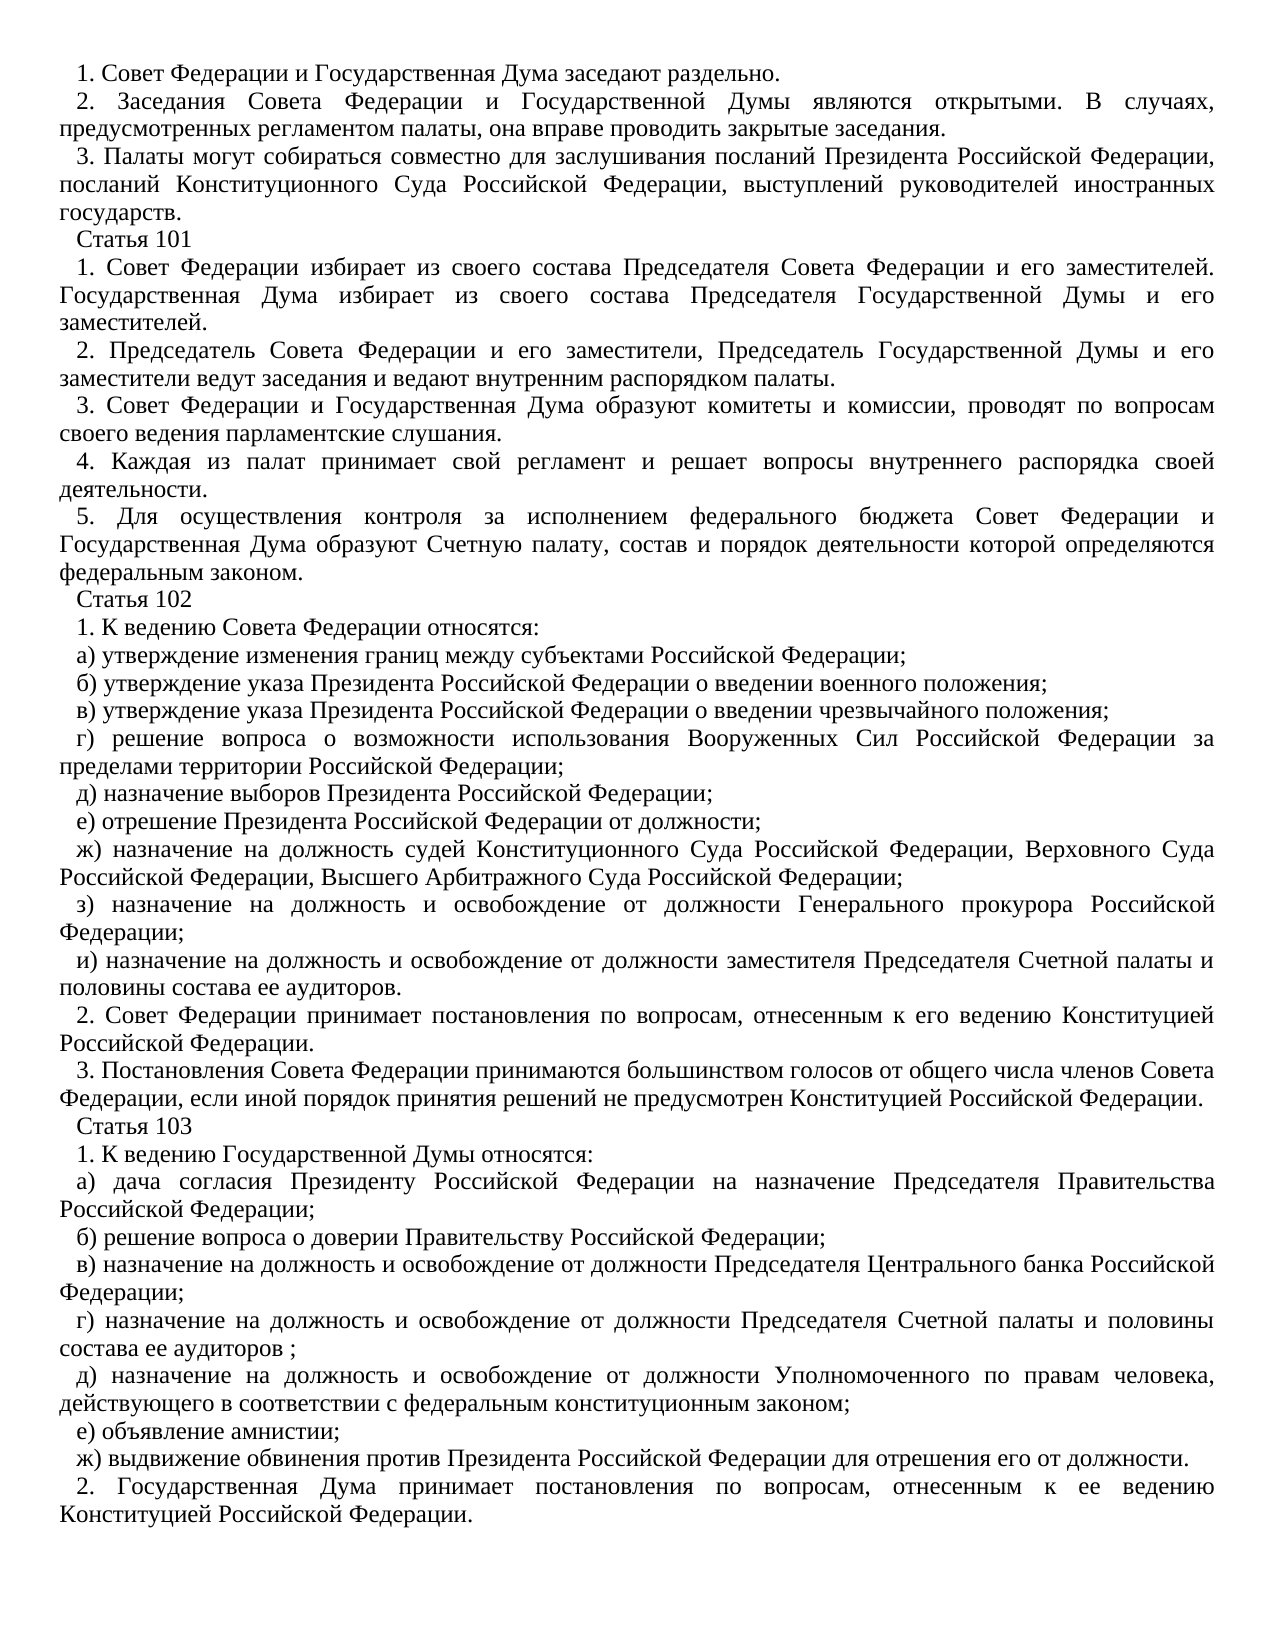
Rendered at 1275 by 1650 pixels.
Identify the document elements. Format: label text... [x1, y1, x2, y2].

text з) назначение на должность и освобождение от должности Генерального прокурора Российской Федерации; [59, 890, 1216, 946]
text и) назначение на должность и освобождение от должности заместителя Председателя Счетной палаты и половины состава ее аудиторов. [59, 946, 1216, 1001]
text 4. Каждая из палат принимает свой регламент и решает вопросы внутреннего распорядка своей деятельности. [59, 447, 1216, 502]
text д) назначение выборов Президента Российской Федерации; [59, 779, 1216, 807]
text а) утверждение изменения границ между субъектами Российской Федерации; [59, 641, 1216, 669]
text 5. Для осуществления контроля за исполнением федерального бюджета Совет Федерации и Государственная Дума образуют Счетную палату, состав и порядок деятельности которой определяются федеральным законом. [59, 502, 1216, 586]
text Статья 102 [59, 586, 1216, 613]
text б) решение вопроса о доверии Правительству Российской Федерации; [59, 1223, 1216, 1251]
text 2. Председатель Совета Федерации и его заместители, Председатель Государственной Думы и его заместители ведут заседания и ведают внутренним распорядком палаты. [59, 336, 1216, 392]
text е) отрешение Президента Российской Федерации от должности; [59, 807, 1216, 835]
text 3. Палаты могут собираться совместно для заслушивания посланий Президента Российской Федерации, посланий Конституционного Суда Российской Федерации, выступлений руководителей иностранных государств. [59, 142, 1216, 225]
text 1. К ведению Государственной Думы относятся: [59, 1140, 1216, 1167]
text 3. Совет Федерации и Государственная Дума образуют комитеты и комиссии, проводят по вопросам своего ведения парламентские слушания. [59, 392, 1216, 447]
text 2. Совет Федерации принимает постановления по вопросам, отнесенным к его ведению Конституцией Российской Федерации. [59, 1001, 1216, 1057]
text Статья 103 [59, 1112, 1216, 1140]
text г) назначение на должность и освобождение от должности Председателя Счетной палаты и половины состава ее аудиторов ; [59, 1306, 1216, 1361]
text ж) выдвижение обвинения против Президента Российской Федерации для отрешения его от должности. [59, 1444, 1216, 1472]
text в) назначение на должность и освобождение от должности Председателя Центрального банка Российской Федерации; [59, 1251, 1216, 1306]
text в) утверждение указа Президента Российской Федерации о введении чрезвычайного положения; [59, 696, 1216, 724]
text 2. Заседания Совета Федерации и Государственной Думы являются открытыми. В случаях, предусмотренных регламентом палаты, она вправе проводить закрытые заседания. [59, 87, 1216, 142]
text е) объявление амнистии; [59, 1417, 1216, 1444]
text б) утверждение указа Президента Российской Федерации о введении военного положения; [59, 669, 1216, 696]
text 1. Совет Федерации и Государственная Дума заседают раздельно. [59, 59, 1216, 87]
text 3. Постановления Совета Федерации принимаются большинством голосов от общего числа членов Совета Федерации, если иной порядок принятия решений не предусмотрен Конституцией Российской Федерации. [59, 1057, 1216, 1112]
text 1. Совет Федерации избирает из своего состава Председателя Совета Федерации и его заместителей. Государственная Дума избирает из своего состава Председателя Государственной Думы и его заместителей. [59, 253, 1216, 336]
text д) назначение на должность и освобождение от должности Уполномоченного по правам человека, действующего в соответствии с федеральным конституционным законом; [59, 1361, 1216, 1417]
text ж) назначение на должность судей Конституционного Суда Российской Федерации, Верховного Суда Российской Федерации, Высшего Арбитражного Суда Российской Федерации; [59, 835, 1216, 890]
text г) решение вопроса о возможности использования Вооруженных Сил Российской Федерации за пределами территории Российской Федерации; [59, 724, 1216, 779]
text 2. Государственная Дума принимает постановления по вопросам, отнесенным к ее ведению Конституцией Российской Федерации. [59, 1472, 1216, 1528]
text а) дача согласия Президенту Российской Федерации на назначение Председателя Правительства Российской Федерации; [59, 1167, 1216, 1223]
text 1. К ведению Совета Федерации относятся: [59, 613, 1216, 641]
text Статья 101 [59, 225, 1216, 253]
